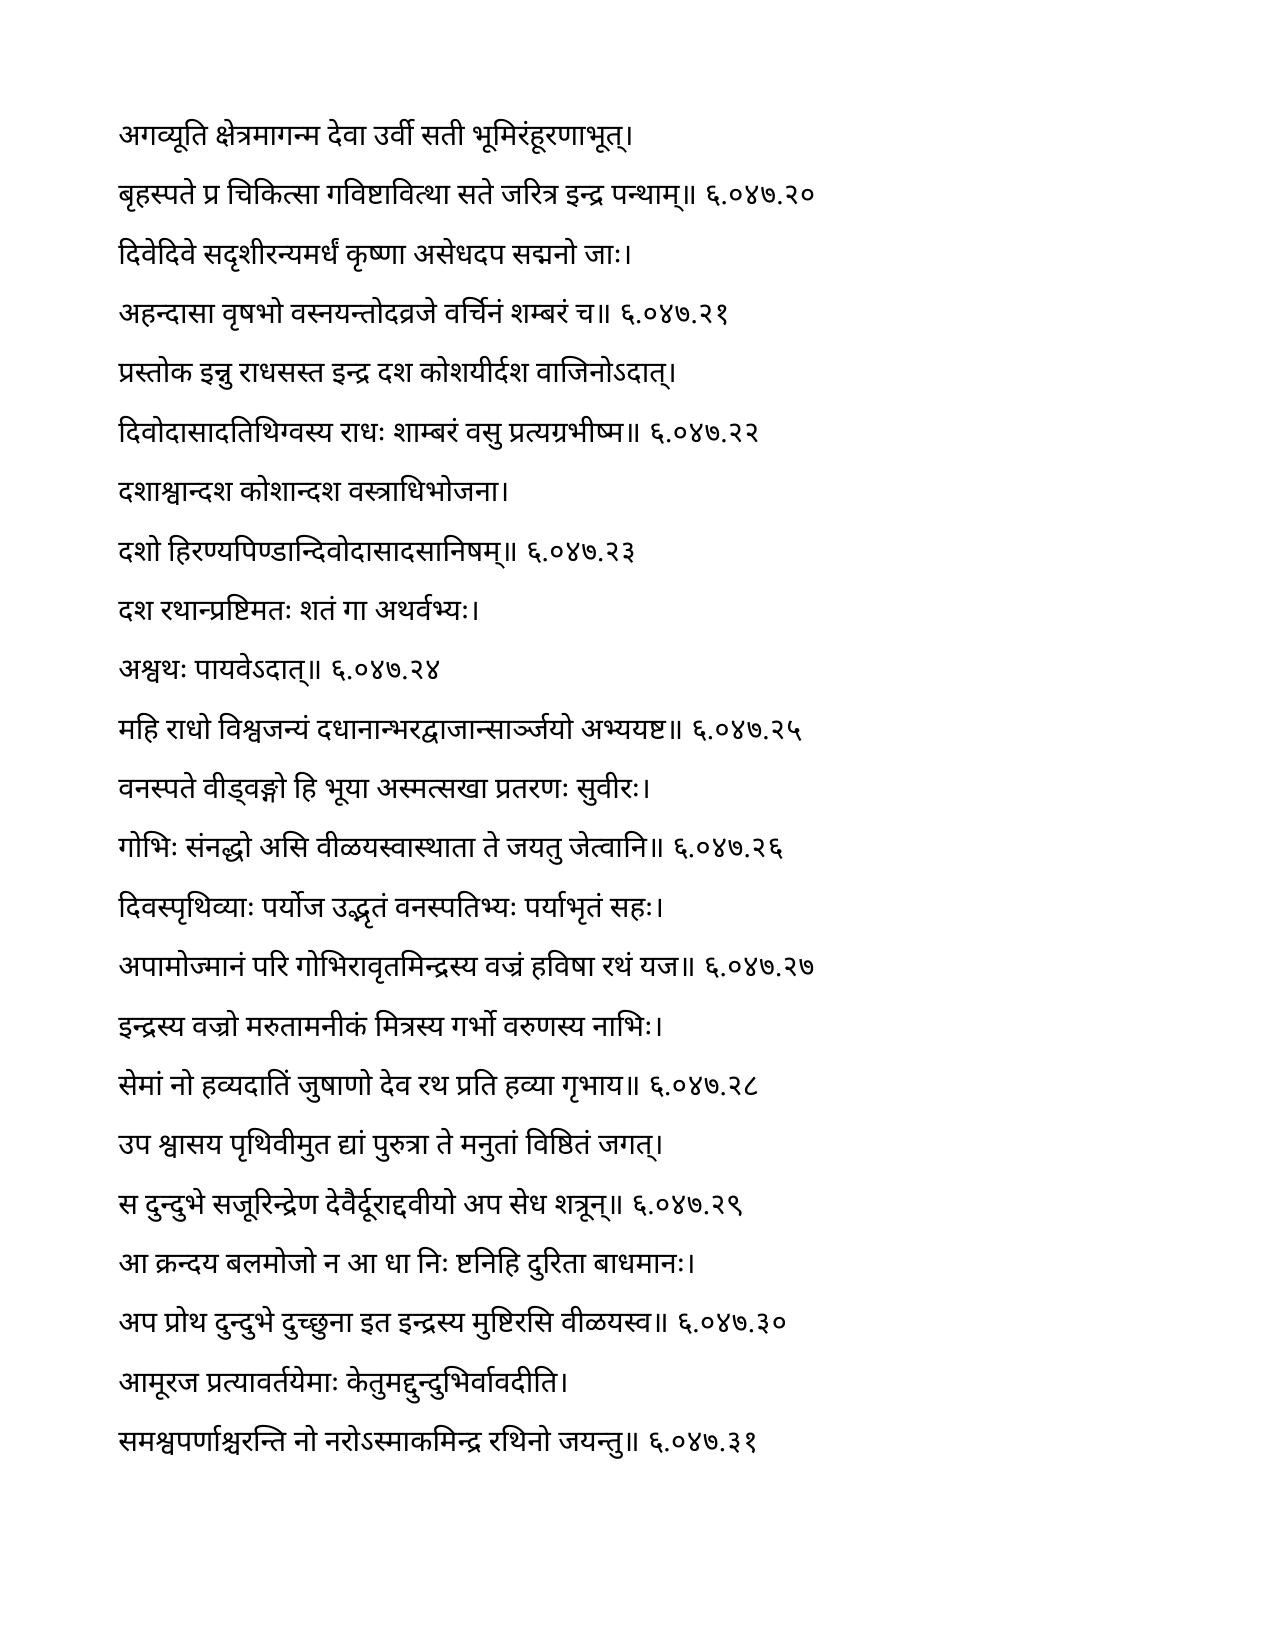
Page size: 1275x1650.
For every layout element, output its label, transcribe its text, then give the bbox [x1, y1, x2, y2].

text बृहस्पते प्र चिकित्सा गविष्टावित्था सते जरित्र इन्द्र पन्थाम्॥ ६.०४७.२० [118, 177, 1157, 211]
text गोभिः संनद्धो असि वीळयस्वास्थाता ते जयतु जेत्वानि॥ ६.०४७.२६ [118, 831, 1157, 864]
text स दुन्दुभे सजूरिन्द्रेण देवैर्दूराद्दवीयो अप सेध शत्रून्॥ ६.०४७.२९ [118, 1187, 1157, 1220]
text दश रथान्प्रष्टिमतः शतं गा अथर्वभ्यः। [118, 593, 1157, 627]
text अप प्रोथ दुन्दुभे दुच्छुना इत इन्द्रस्य मुष्टिरसि वीळयस्व॥ ६.०४७.३० [118, 1306, 495, 1339]
text अहन्दासा वृषभो वस्नयन्तोदव्रजे वर्चिनं शम्बरं च॥ ६.०४७.२१ [118, 296, 1157, 330]
text दशो हिरण्यपिण्डान्दिवोदासादसानिषम्॥ ६.०४७.२३ [118, 534, 1157, 567]
text दिवस्पृथिव्याः पर्योज उद्भृतं वनस्पतिभ्यः पर्याभृतं सहः। [118, 890, 1157, 923]
text अपामोज्मानं परि गोभिरावृतमिन्द्रस्य वज्रं हविषा रथं यज॥ ६.०४७.२७ [118, 949, 1157, 983]
text आमूरज प्रत्यावर्तयेमाः केतुमद्दुन्दुभिर्वावदीति। [118, 1365, 1157, 1398]
text आ क्रन्दय बलमोजो न आ धा निः ष्टनिहि दुरिता बाधमानः। [118, 1246, 1157, 1280]
text अप प्रोथ दुन्दुभे दुच्छुना इत इन्द्रस्य मुष्टिरसि वीळयस्व॥ ६.०४७.३० [487, 1306, 1157, 1339]
text अश्वथः पायवेऽदात्॥ ६.०४७.२४ [118, 652, 1157, 686]
text महि राधो विश्वजन्यं दधानान्भरद्वाजान्सार्ञ्जयो अभ्ययष्ट॥ ६.०४७.२५ [118, 712, 1157, 745]
text अगव्यूति क्षेत्रमागन्म देवा उर्वी सती भूमिरंहूरणाभूत्। [118, 118, 1157, 152]
text प्रस्तोक इन्नु राधसस्त इन्द्र दश कोशयीर्दश वाजिनोऽदात्। [118, 356, 1157, 389]
text उप श्वासय पृथिवीमुत द्यां पुरुत्रा ते मनुतां विष्ठितं जगत्। [118, 1127, 1157, 1161]
text इन्द्रस्य वज्रो मरुतामनीकं मित्रस्य गर्भो वरुणस्य नाभिः। [118, 1009, 1157, 1042]
text दशाश्वान्दश कोशान्दश वस्त्राधिभोजना। [118, 474, 1157, 508]
text समश्वपर्णाश्चरन्ति नो नरोऽस्माकमिन्द्र रथिनो जयन्तु॥ ६.०४७.३१ [118, 1424, 1157, 1458]
text दिवोदासादतिथिग्वस्य राधः शाम्बरं वसु प्रत्यग्रभीष्म॥ ६.०४७.२२ [118, 415, 1157, 448]
text दिवेदिवे सदृशीरन्यमर्धं कृष्णा असेधदप सद्मनो जाः। [118, 237, 1157, 270]
text वनस्पते वीड्वङ्गो हि भूया अस्मत्सखा प्रतरणः सुवीरः। [118, 771, 1157, 805]
text सेमां नो हव्यदातिं जुषाणो देव रथ प्रति हव्या गृभाय॥ ६.०४७.२८ [118, 1068, 1157, 1102]
